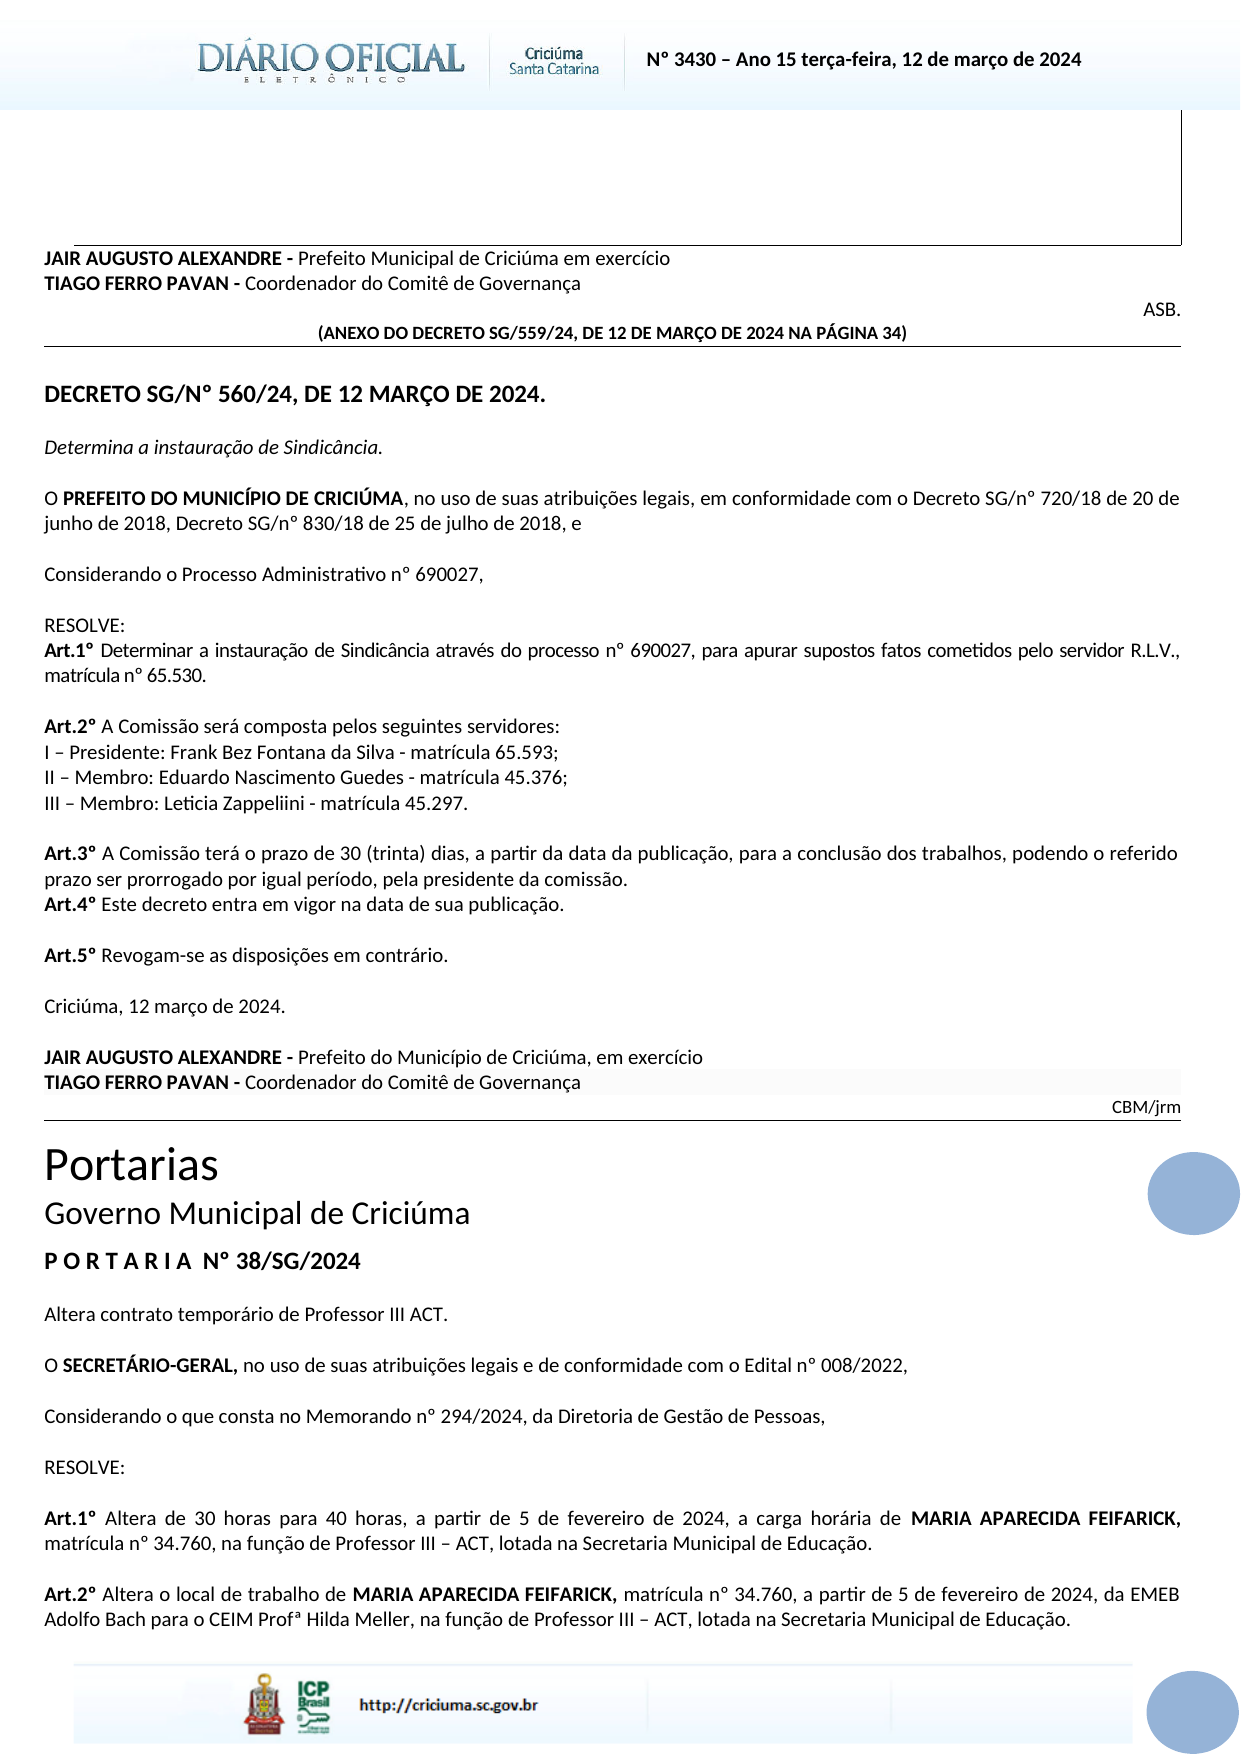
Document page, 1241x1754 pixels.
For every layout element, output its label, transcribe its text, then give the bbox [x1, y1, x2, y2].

text TIAGO FERRO PAVAN - Coordenador do Comitê de Governança [44, 271, 1181, 296]
text TIAGO FERRO PAVAN - Coordenador do Comitê de Governança [44, 1069, 1181, 1095]
text Criciúma, 12 março de 2024. [44, 993, 1181, 1018]
text P O R T A R I A Nº 38/SG/2024 [44, 1246, 1181, 1276]
text DECRETO SG/Nº 560/24, DE 12 MARÇO DE 2024. [44, 378, 1181, 408]
text Art.5º Revogam-se as disposições em contrário. [44, 942, 1181, 968]
text JAIR AUGUSTO ALEXANDRE - Prefeito do Município de Criciúma, em exercício [44, 1044, 1181, 1069]
text Portarias [44, 1133, 1181, 1192]
text (ANEXO DO DECRETO SG/559/24, DE 12 DE MARÇO DE 2024 NA PÁGINA 34) [44, 321, 1181, 346]
text CBM/jrm [44, 1095, 1181, 1120]
text II – Membro: Eduardo Nascimento Guedes - matrícula 45.376; [44, 764, 1181, 790]
text Determina a instauração de Sindicância. [44, 434, 1181, 459]
text ASB. [44, 296, 1181, 321]
text Considerando o Processo Administrativo nº 690027, [44, 561, 1181, 586]
text Altera contrato temporário de Professor III ACT. [44, 1301, 1181, 1327]
text Art.2º Altera o local de trabalho de MARIA APARECIDA FEIFARICK, matrícula nº 34.760, a partir de 5 de fevereiro de 2024, da EMEB Adolfo Bach para o CEIM Profª Hilda Meller, na função de Professor III – ACT, lotada na Secretaria Municipal de Educação. [44, 1581, 1181, 1632]
text O PREFEITO DO MUNICÍPIO DE CRICIÚMA, no uso de suas atribuições legais, em conformidade com o Decreto SG/nº 720/18 de 20 de junho de 2018, Decreto SG/nº 830/18 de 25 de julho de 2018, e [44, 485, 1181, 536]
text I – Presidente: Frank Bez Fontana da Silva - matrícula 65.593; [44, 739, 1181, 764]
text Governo Municipal de Criciúma [44, 1192, 1176, 1233]
text O SECRETÁRIO-GERAL, no uso de suas atribuições legais e de conformidade com o Edital nº 008/2022, [44, 1352, 1181, 1378]
text RESOLVE: [44, 612, 1181, 637]
text Art.3º A Comissão terá o prazo de 30 (trinta) dias, a partir da data da publicação, para a conclusão dos trabalhos, podendo o referido prazo ser prorrogado por igual período, pela presidente da comissão. [44, 841, 1181, 891]
text Art.2º A Comissão será composta pelos seguintes servidores: [44, 713, 1181, 739]
text RESOLVE: [44, 1454, 1181, 1479]
text Art.1º Altera de 30 horas para 40 horas, a partir de 5 de fevereiro de 2024, a carga horária de MARIA APARECIDA FEIFARICK, matrícula nº 34.760, na função de Professor III – ACT, lotada na Secretaria Municipal de Educação. [44, 1505, 1181, 1556]
text Considerando o que consta no Memorando nº 294/2024, da Diretoria de Gestão de Pessoas, [44, 1403, 1181, 1428]
text JAIR AUGUSTO ALEXANDRE - Prefeito Municipal de Criciúma em exercício [44, 245, 1181, 271]
text Art.4º Este decreto entra em vigor na data de sua publicação. [44, 891, 1181, 917]
text Art.1º Determinar a instauração de Sindicância através do processo nº 690027, para apurar supostos fatos cometidos pelo servidor R.L.V., matrícula nº 65.530. [44, 637, 1181, 688]
text III – Membro: Leticia Zappeliini - matrícula 45.297. [44, 790, 1181, 815]
